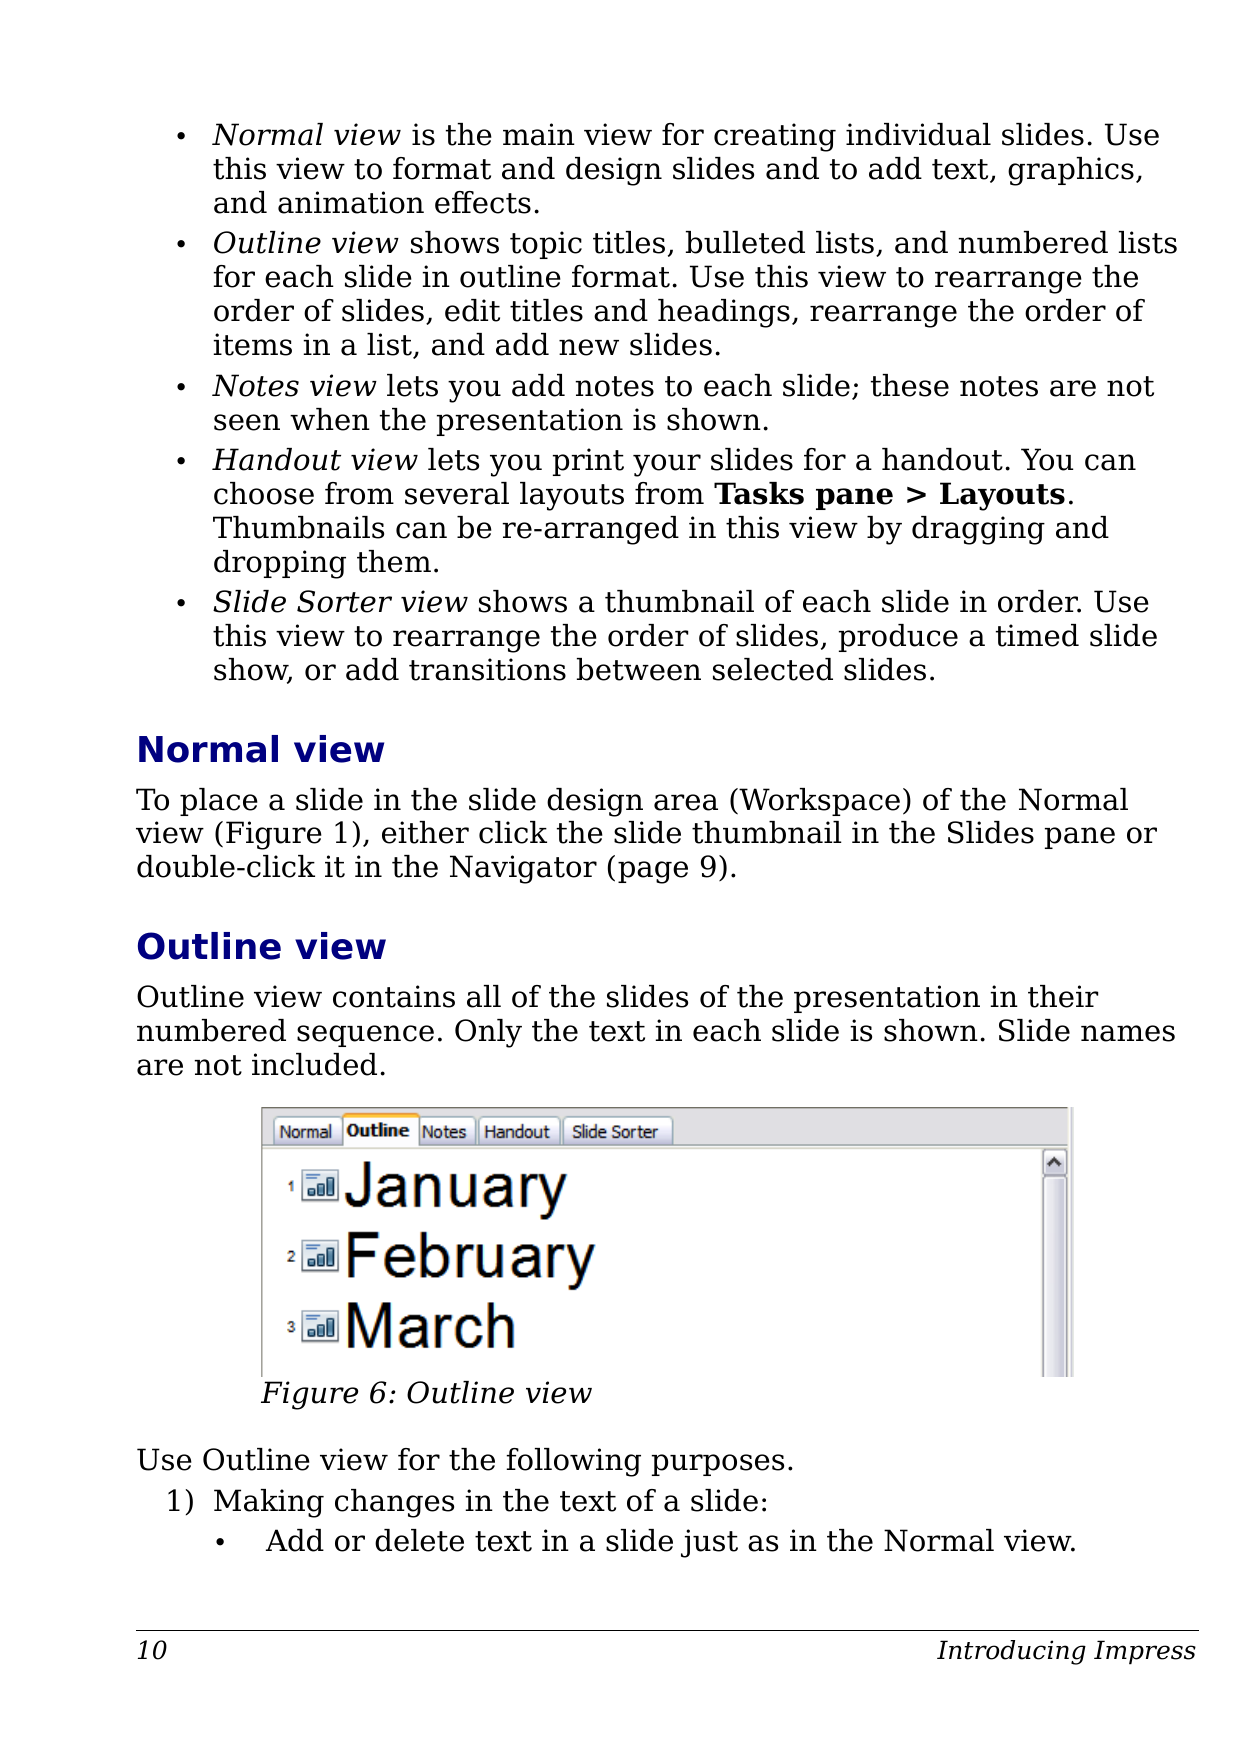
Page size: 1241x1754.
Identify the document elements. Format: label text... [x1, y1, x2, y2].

list Outline view shows topic titles, bulleted lists, and numbered lists for each slide in outline format. Use this view to rearrange the order of slides, edit titles and headings, rearrange the order of items in a list, and add new slides. [174, 227, 1199, 363]
list Making changes in the text of a slide: [195, 1484, 1199, 1518]
list Normal view is the main view for creating individual slides. Use this view to format and design slides and to add text, graphics, and animation effects. [174, 118, 1199, 220]
subtitle Outline view [136, 926, 1199, 968]
text Figure 6: Outline view [261, 1377, 1073, 1410]
subtitle Normal view [136, 729, 1199, 770]
list Add or delete text in a slide just as in the Normal view. [213, 1524, 1199, 1558]
text Outline view contains all of the slides of the presentation in their numbered sequence. Only the text in each slide is shown. Slide names are not included. [136, 980, 1199, 1082]
list Use Outline view for the following purposes. [136, 1443, 1199, 1477]
text To place a slide in the slide design area (Workspace) of the Normal view (Figure 1), either click the slide thumbnail in the Slides pane or double-click it in the Navigator (page 9). [136, 783, 1199, 885]
list Notes view lets you add notes to each slide; these notes are not seen when the presentation is shown. [174, 369, 1199, 437]
list Handout view lets you print your slides for a handout. You can choose from several layouts from Tasks pane > Layouts. Thumbnails can be re-arranged in this view by dragging and dropping them. [174, 443, 1199, 579]
picture [261, 1107, 1074, 1377]
list Slide Sorter view shows a thumbnail of each slide in order. Use this view to rearrange the order of slides, produce a timed slide show, or add transitions between selected slides. [174, 586, 1199, 687]
